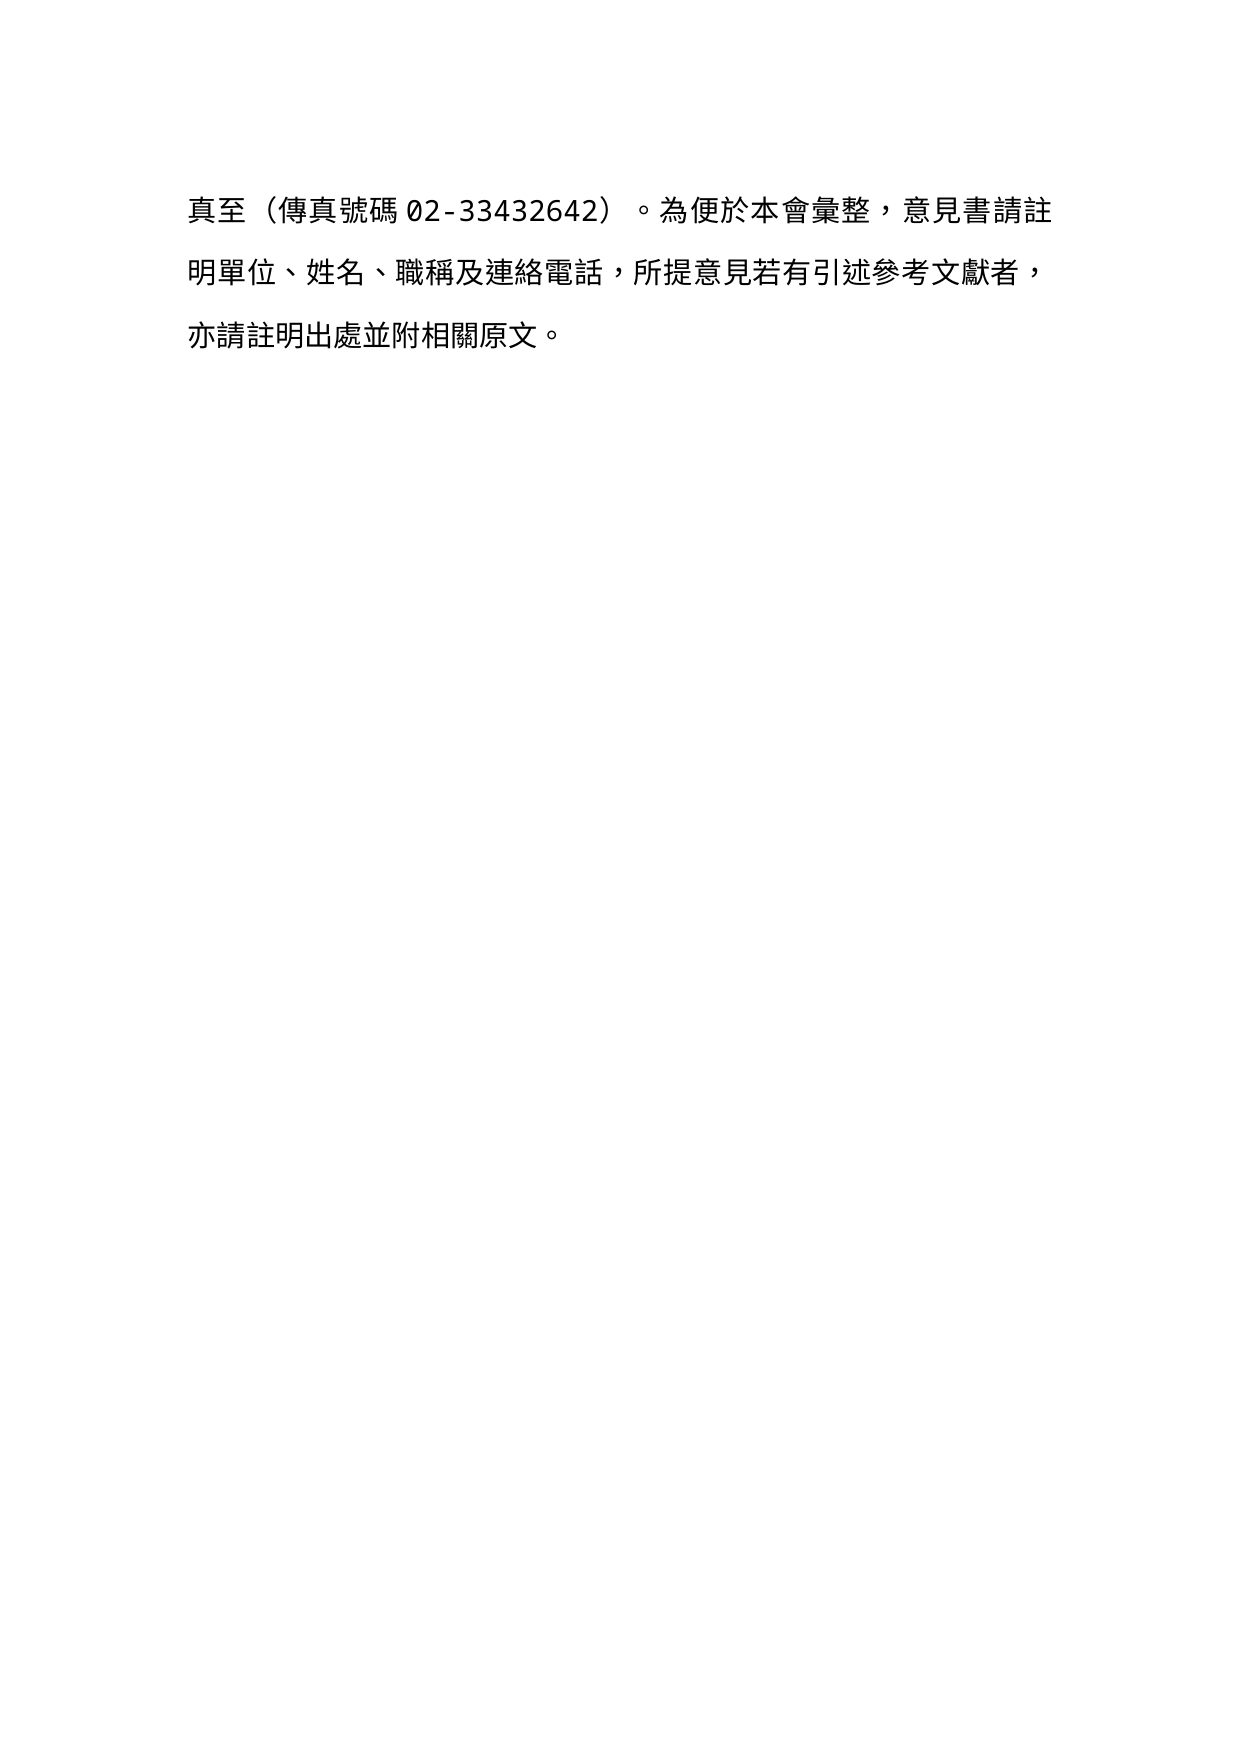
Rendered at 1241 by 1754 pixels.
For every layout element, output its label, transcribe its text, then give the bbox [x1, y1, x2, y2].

text 真至（傳真號碼02-33432642）。為便於本會彙整，意見書請註明單位、姓名、職稱及連絡電話，所提意見若有引述參考文獻者，亦請註明出處並附相關原文。 [187, 167, 1053, 354]
